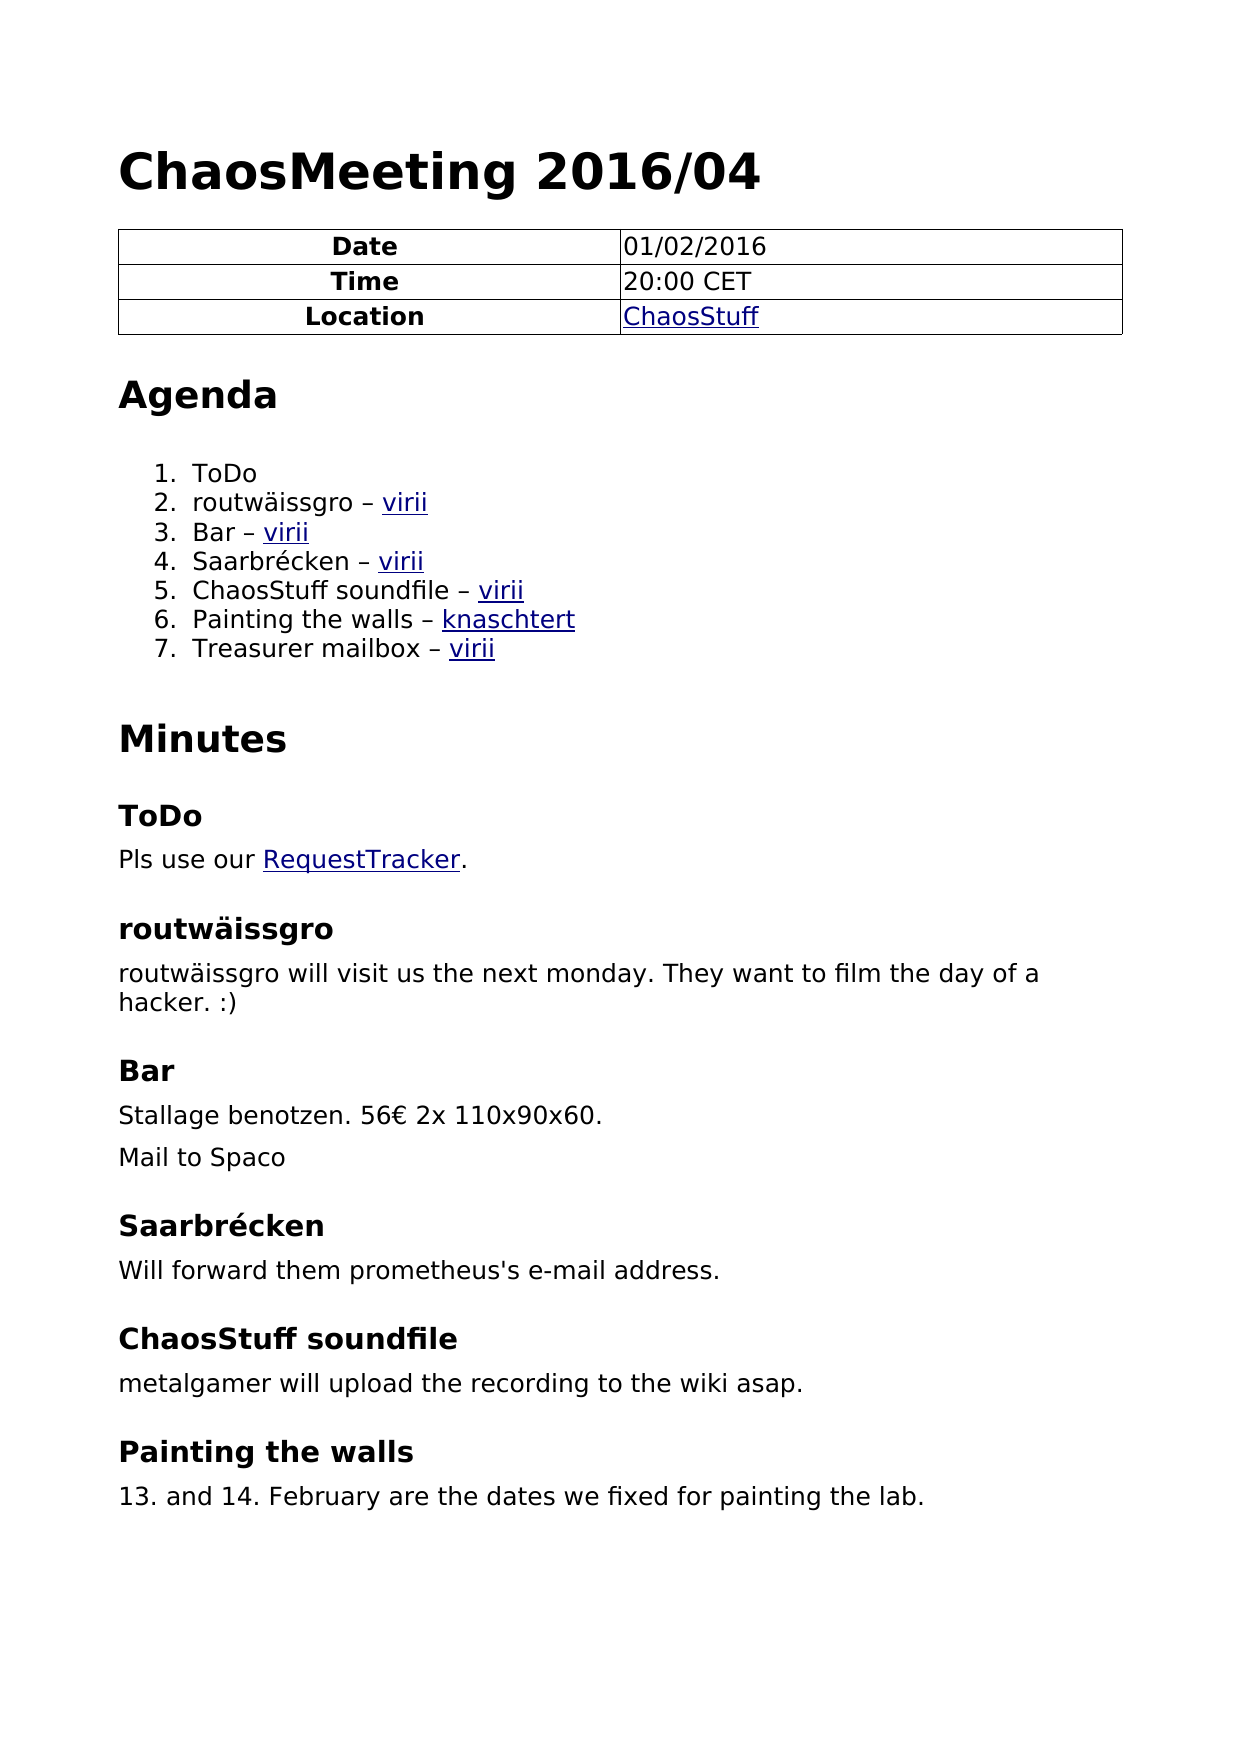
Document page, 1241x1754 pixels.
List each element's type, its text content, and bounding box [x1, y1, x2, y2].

list routwäissgro – virii [177, 489, 1122, 518]
text Pls use our RequestTracker. [118, 846, 1122, 875]
table_cell ChaosStuff [621, 300, 1122, 334]
list Treasurer mailbox – virii [177, 634, 1122, 664]
subtitle Saarbrécken [118, 1209, 1122, 1243]
subtitle Agenda [118, 374, 1122, 417]
table_cell Time [119, 265, 620, 299]
subtitle ChaosStuff soundfile [118, 1323, 1122, 1357]
table_cell 20:00 CET [621, 265, 1122, 299]
subtitle routwäissgro [118, 912, 1122, 946]
list Bar – virii [177, 518, 1122, 547]
table_header 01/02/2016 [621, 230, 1122, 264]
text Will forward them prometheus's e-mail address. [118, 1256, 1122, 1285]
text Stallage benotzen. 56€ 2x 110x90x60. [118, 1101, 1122, 1130]
subtitle ToDo [118, 799, 1122, 833]
text 13. and 14. February are the dates we fixed for painting the lab. [118, 1482, 1122, 1511]
subtitle Bar [118, 1055, 1122, 1089]
list Painting the walls – knaschtert [177, 605, 1122, 634]
table_header Date [119, 230, 620, 264]
list Saarbrécken – virii [177, 547, 1122, 576]
text routwäissgro will visit us the next monday. They want to film the day of a hacker. :) [118, 959, 1122, 1017]
list ChaosStuff soundfile – virii [177, 576, 1122, 605]
text metalgamer will upload the recording to the wiki asap. [118, 1369, 1122, 1398]
subtitle Painting the walls [118, 1436, 1122, 1470]
table_cell Location [119, 300, 620, 334]
subtitle Minutes [118, 718, 1122, 762]
subtitle ChaosMeeting 2016/04 [118, 143, 1122, 201]
text Mail to Spaco [118, 1143, 1122, 1172]
list ToDo [177, 459, 1122, 489]
